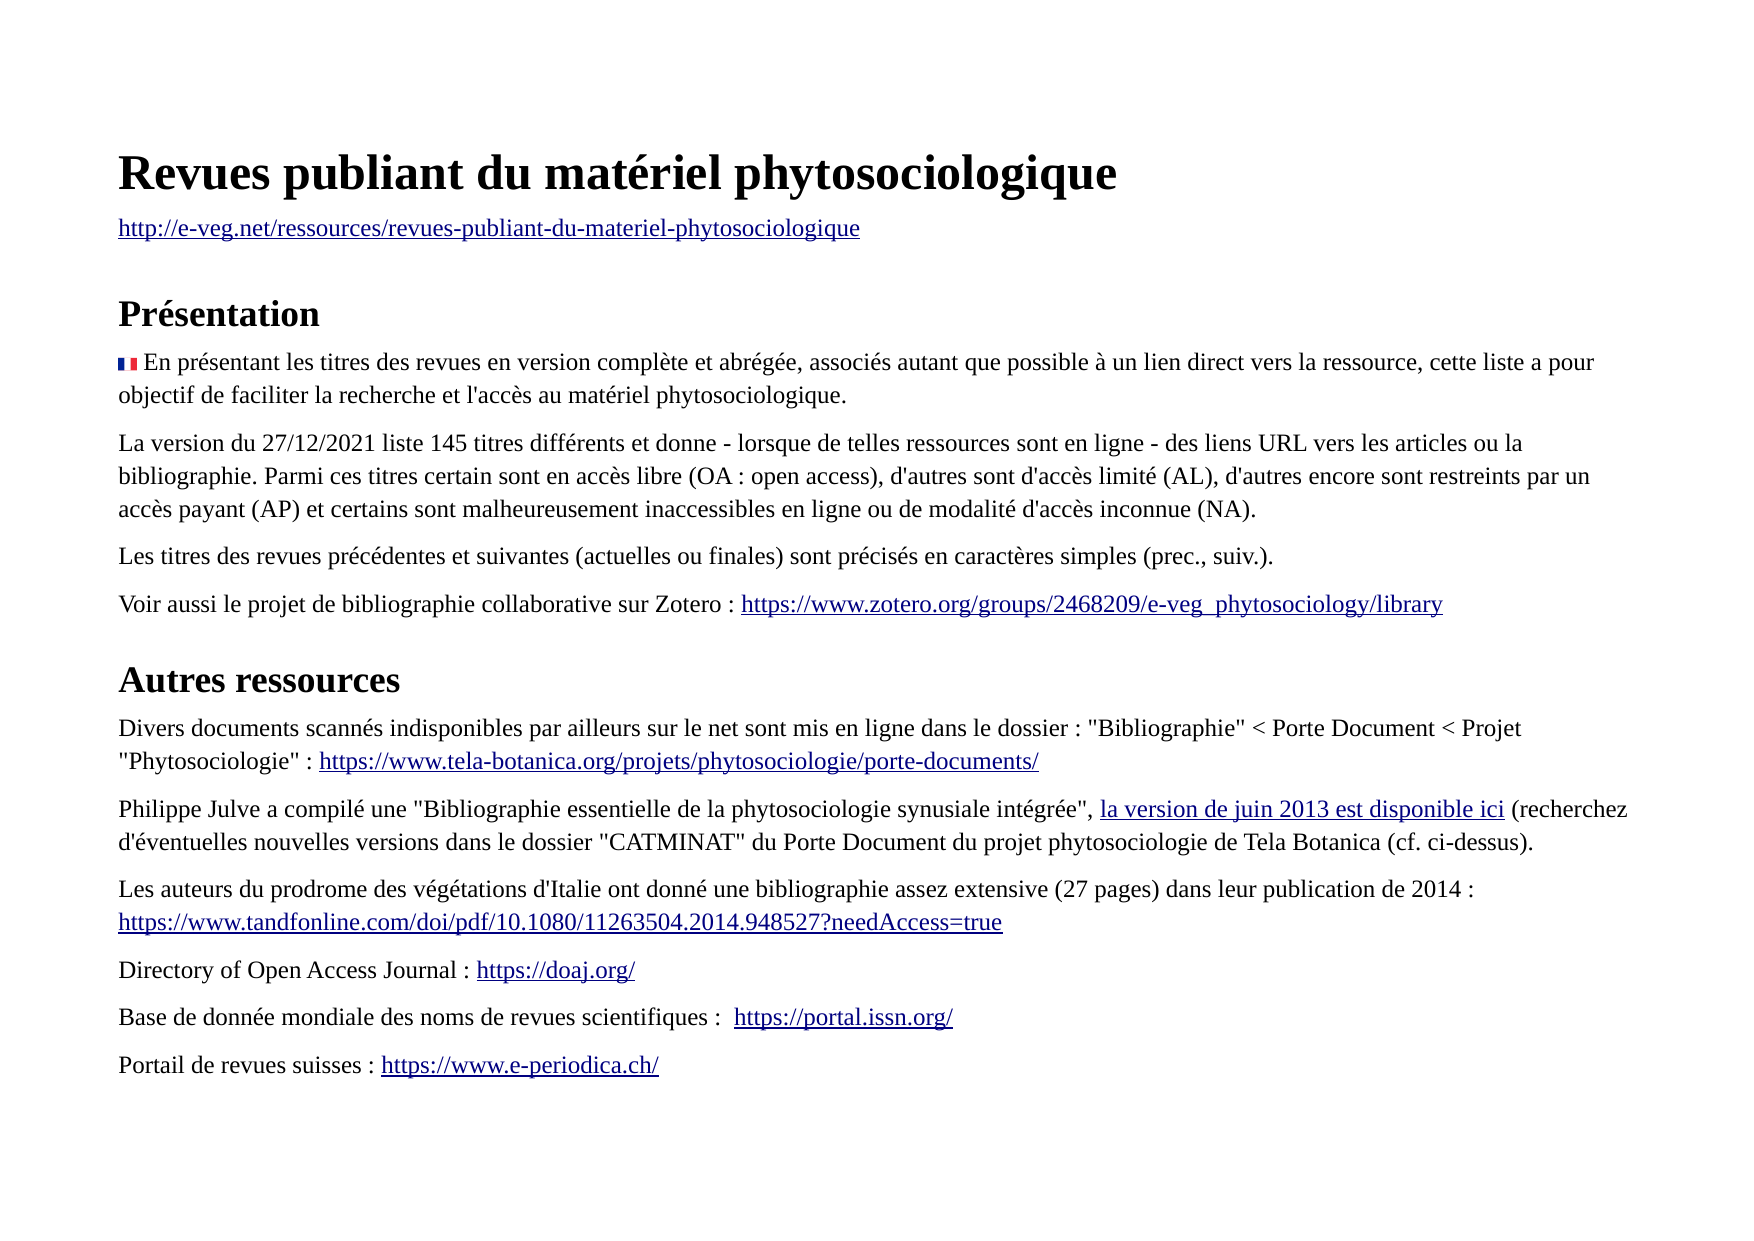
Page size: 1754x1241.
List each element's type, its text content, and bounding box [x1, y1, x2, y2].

text Portail de revues suisses : https://www.e-periodica.ch/ [118, 1050, 1636, 1079]
subtitle Présentation [118, 291, 1636, 334]
text Les titres des revues précédentes et suivantes (actuelles ou finales) sont précisés en caractères simples (prec., suiv.). [118, 541, 1636, 570]
subtitle Autres ressources [118, 657, 1636, 701]
text Voir aussi le projet de bibliographie collaborative sur Zotero : https://www.zotero.org/groups/2468209/e-veg_phytosociology/library [118, 589, 1636, 618]
text Directory of Open Access Journal : https://doaj.org/ [118, 955, 1636, 984]
text Les auteurs du prodrome des végétations d'Italie ont donné une bibliographie assez extensive (27 pages) dans leur publication de 2014 : https://www.tandfonline.com/doi/pdf/10.1080/11263504.2014.948527?needAccess=true [118, 874, 1636, 936]
text Base de donnée mondiale des noms de revues scientifiques : https://portal.issn.org/ [118, 1002, 1636, 1031]
text http://e-veg.net/ressources/revues-publiant-du-materiel-phytosociologique [118, 213, 1636, 242]
subtitle Revues publiant du matériel phytosociologique [118, 143, 1636, 201]
text Philippe Julve a compilé une "Bibliographie essentielle de la phytosociologie synusiale intégrée", la version de juin 2013 est disponible ici (recherchez d'éventuelles nouvelles versions dans le dossier "CATMINAT" du Porte Document du projet phytosociologie de Tela Botanica (cf. ci-dessus). [118, 794, 1636, 855]
text La version du 27/12/2021 liste 145 titres différents et donne - lorsque de telles ressources sont en ligne - des liens URL vers les articles ou la bibliographie. Parmi ces titres certain sont en accès libre (OA : open access), d'autres sont d'accès limité (AL), d'autres encore sont restreints par un accès payant (AP) et certains sont malheureusement inaccessibles en ligne ou de modalité d'accès inconnue (NA). [118, 428, 1636, 522]
text En présentant les titres des revues en version complète et abrégée, associés autant que possible à un lien direct vers la ressource, cette liste a pour objectif de faciliter la recherche et l'accès au matériel phytosociologique. [118, 347, 1636, 409]
text Divers documents scannés indisponibles par ailleurs sur le net sont mis en ligne dans le dossier : "Bibliographie" < Porte Document < Projet "Phytosociologie" : https://www.tela-botanica.org/projets/phytosociologie/porte-documents/ [118, 713, 1636, 775]
